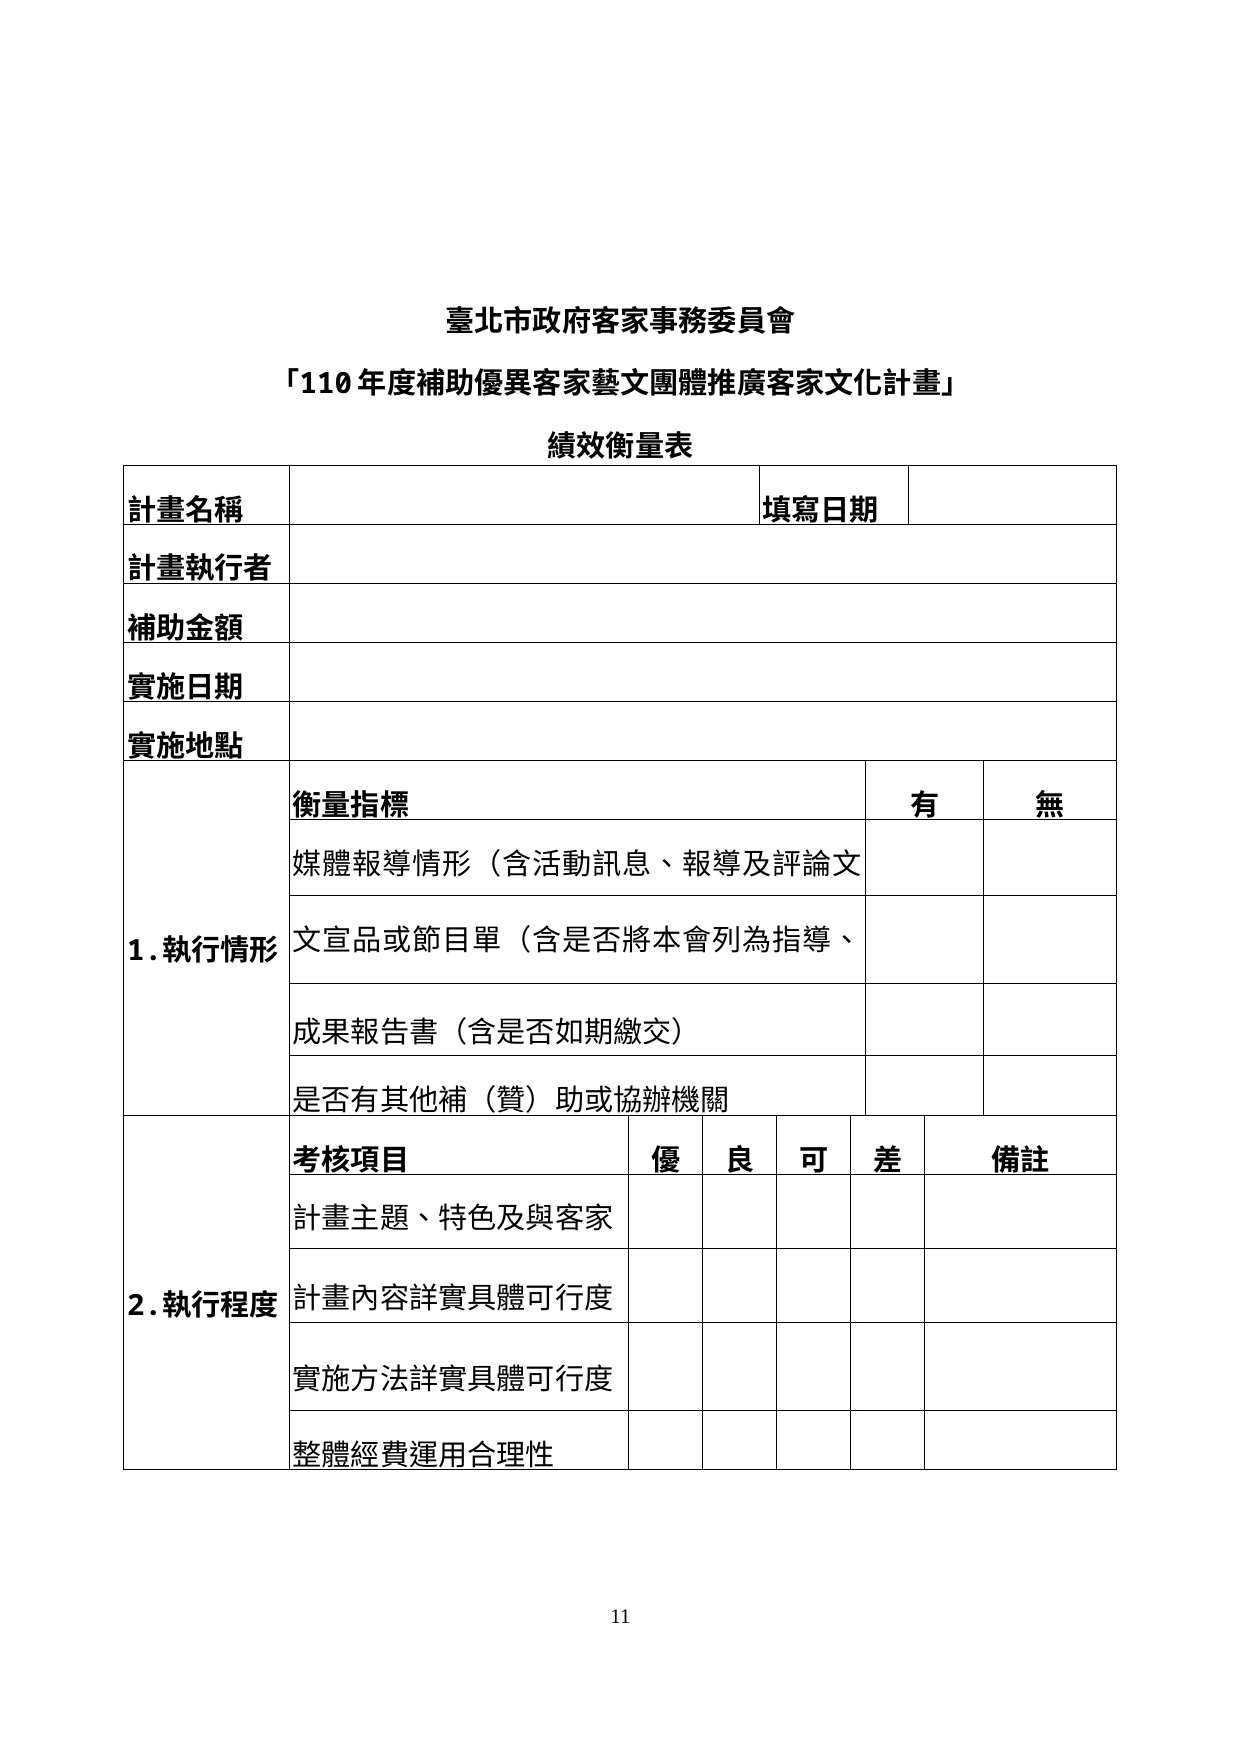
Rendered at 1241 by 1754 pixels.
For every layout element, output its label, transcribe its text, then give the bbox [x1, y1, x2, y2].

text 臺北市政府客家事務委員會 [187, 277, 1053, 339]
table_cell 優 [629, 1116, 702, 1173]
table_cell [629, 1175, 702, 1248]
table_cell 考核項目 [290, 1116, 628, 1173]
table_cell [925, 1249, 1116, 1322]
table_cell [290, 584, 1116, 642]
table_cell [629, 1411, 702, 1468]
table_cell [703, 1411, 776, 1468]
table_cell [703, 1323, 776, 1410]
table_cell [777, 1249, 850, 1322]
table_cell 文宣品或節目單（含是否將本會列為指導、補助機關） [290, 896, 865, 982]
table_cell 無 [984, 761, 1116, 819]
table_cell [777, 1323, 850, 1410]
text 「110年度補助優異客家藝文團體推廣客家文化計畫」 [187, 339, 1053, 402]
table_cell [925, 1411, 1116, 1468]
table_cell 2.執行程度 [124, 1116, 289, 1468]
table_cell 可 [777, 1116, 850, 1173]
table_cell [290, 702, 1116, 760]
table_cell 1.執行情形 [124, 761, 289, 1114]
table_cell [984, 984, 1116, 1055]
text 績效衡量表 [187, 402, 1053, 464]
table_cell [866, 820, 983, 895]
table_cell 補助金額 [124, 584, 289, 642]
table_cell [866, 1056, 983, 1114]
table_cell 計畫執行者 [124, 525, 289, 583]
table_cell 整體經費運用合理性 [290, 1411, 628, 1468]
table_cell [851, 1411, 924, 1468]
table_cell [703, 1249, 776, 1322]
table_cell [925, 1323, 1116, 1410]
table_cell 是否有其他補（贊）助或協辦機關 [290, 1056, 865, 1114]
table_cell 良 [703, 1116, 776, 1173]
table_cell 有 [866, 761, 983, 819]
table_cell [777, 1411, 850, 1468]
table_cell [629, 1323, 702, 1410]
table_cell [984, 896, 1116, 982]
table_cell [290, 643, 1116, 701]
table_cell 實施方法詳實具體可行度 [290, 1323, 628, 1410]
table_cell 計畫內容詳實具體可行度 [290, 1249, 628, 1322]
table_cell 衡量指標 [290, 761, 865, 819]
table_cell [290, 525, 1116, 583]
table_cell 實施地點 [124, 702, 289, 760]
table_cell [984, 1056, 1116, 1114]
table_cell [851, 1175, 924, 1248]
table_cell 備註 [925, 1116, 1116, 1173]
table_cell 成果報告書（含是否如期繳交） [290, 984, 865, 1055]
table_header [290, 466, 759, 523]
table_cell 計畫主題、特色及與客家文化之連結 [290, 1175, 628, 1248]
table_cell 差 [851, 1116, 924, 1173]
table_cell [851, 1323, 924, 1410]
table_cell [629, 1249, 702, 1322]
table_header 計畫名稱 [124, 466, 289, 523]
table_cell [925, 1175, 1116, 1248]
table_cell [777, 1175, 850, 1248]
table_header [909, 466, 1116, 523]
table_cell 實施日期 [124, 643, 289, 701]
table_cell [866, 984, 983, 1055]
table_cell [851, 1249, 924, 1322]
table_cell 媒體報導情形（含活動訊息、報導及評論文章等，請影印供參） [290, 820, 865, 895]
table_cell [703, 1175, 776, 1248]
table_cell [984, 820, 1116, 895]
table_header 填寫日期 [760, 466, 908, 523]
table_cell [866, 896, 983, 982]
